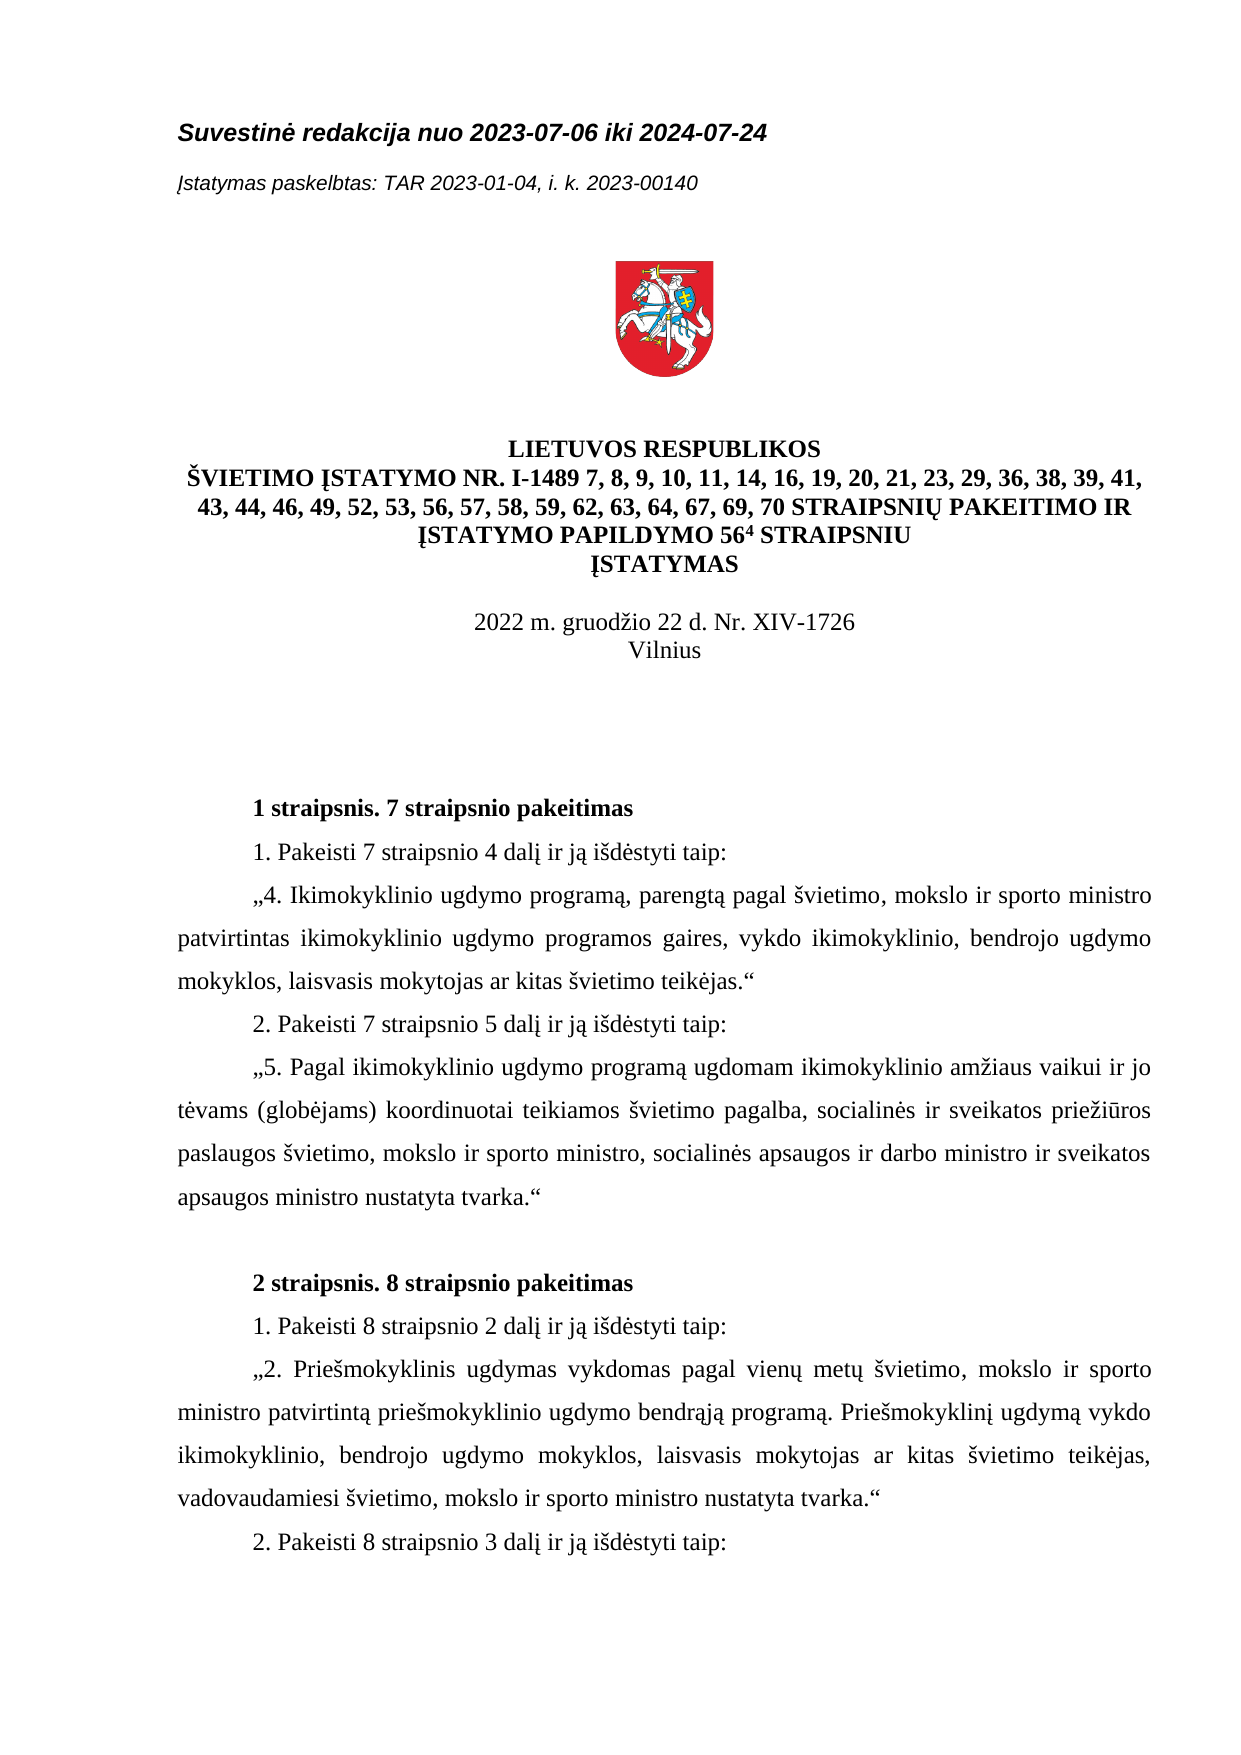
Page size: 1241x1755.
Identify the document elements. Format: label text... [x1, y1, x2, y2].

text Suvestinė redakcija nuo 2023-07-06 iki 2024-07-24 [177, 118, 1152, 147]
text 2. Pakeisti 7 straipsnio 5 dalį ir ją išdėstyti taip: [177, 1009, 1152, 1038]
text 2022 m. gruodžio 22 d. Nr. XIV-1726 [177, 607, 1152, 635]
text „4. Ikimokyklinio ugdymo programą, parengtą pagal švietimo, mokslo ir sporto ministro patvirtintas ikimokyklinio ugdymo programos gaires, vykdo ikimokyklinio, bendrojo ugdymo mokyklos, laisvasis mokytojas ar kitas švietimo teikėjas.“ [177, 880, 1152, 995]
text ĮSTATYMAS [177, 549, 1152, 578]
text ŠVIETIMO ĮSTATYMO NR. I-1489 7, 8, 9, 10, 11, 14, 16, 19, 20, 21, 23, 29, 36, 38, 39, 41, 43, 44, 46, 49, 52, 53, 56, 57, 58, 59, 62, 63, 64, 67, 69, 70 STRAIPSNIŲ PAKEITIMO IR ĮSTATYMO PAPILDYMO 564 STRAIPSNIU [177, 463, 1152, 549]
text 1. Pakeisti 8 straipsnio 2 dalį ir ją išdėstyti taip: [177, 1311, 1152, 1340]
text Įstatymas paskelbtas: TAR 2023-01-04, i. k. 2023-00140 [177, 171, 1152, 195]
text LIETUVOS RESPUBLIKOS [177, 434, 1152, 463]
text 2. Pakeisti 8 straipsnio 3 dalį ir ją išdėstyti taip: [177, 1527, 1152, 1555]
text Vilnius [177, 635, 1152, 664]
text „5. Pagal ikimokyklinio ugdymo programą ugdomam ikimokyklinio amžiaus vaikui ir jo tėvams (globėjams) koordinuotai teikiamos švietimo pagalba, socialinės ir sveikatos priežiūros paslaugos švietimo, mokslo ir sporto ministro, socialinės apsaugos ir darbo ministro ir sveikatos apsaugos ministro nustatyta tvarka.“ [177, 1052, 1152, 1210]
text „2. Priešmokyklinis ugdymas vykdomas pagal vienų metų švietimo, mokslo ir sporto ministro patvirtintą priešmokyklinio ugdymo bendrąją programą. Priešmokyklinį ugdymą vykdo ikimokyklinio, bendrojo ugdymo mokyklos, laisvasis mokytojas ar kitas švietimo teikėjas, vadovaudamiesi švietimo, mokslo ir sporto ministro nustatyta tvarka.“ [177, 1354, 1152, 1512]
text 1 straipsnis. 7 straipsnio pakeitimas [177, 793, 1152, 822]
text 1. Pakeisti 7 straipsnio 4 dalį ir ją išdėstyti taip: [177, 837, 1152, 865]
text 2 straipsnis. 8 straipsnio pakeitimas [177, 1268, 1152, 1297]
